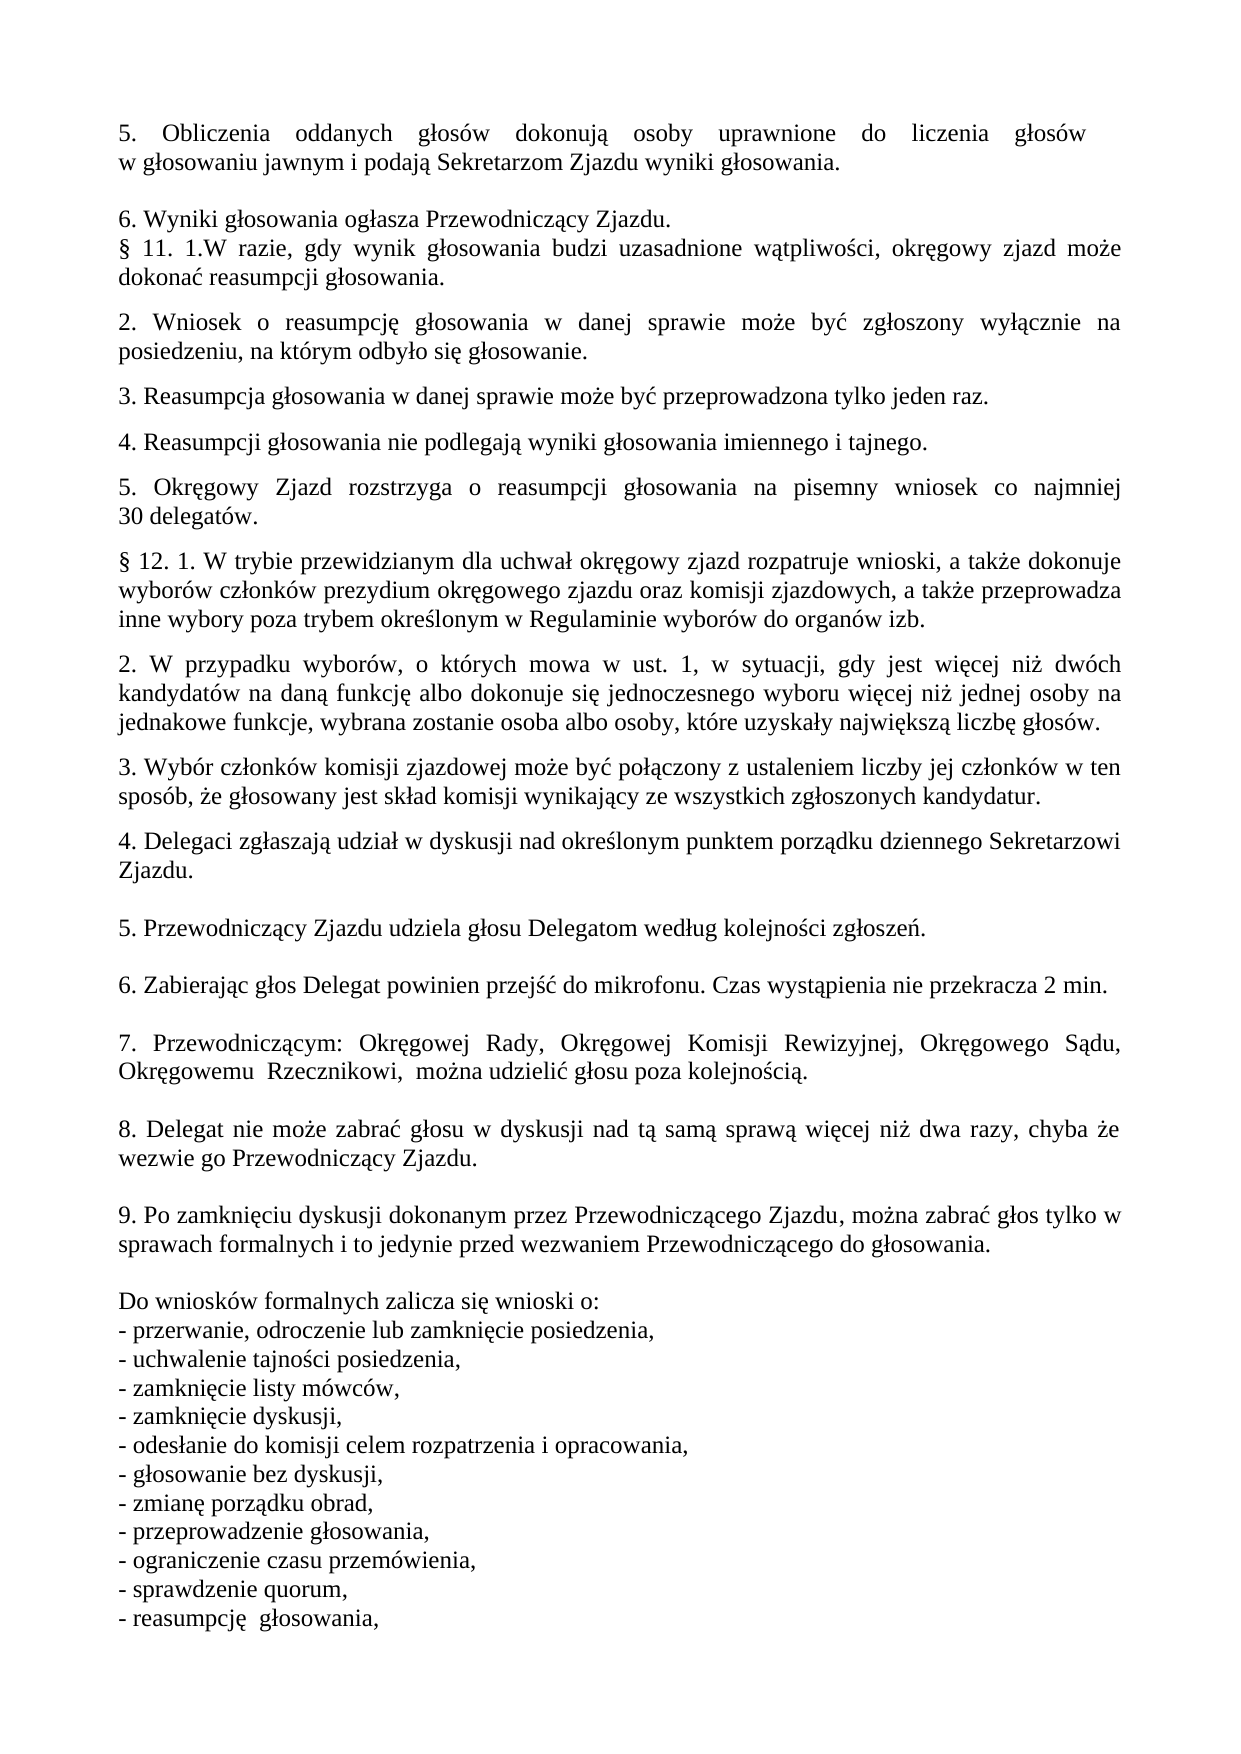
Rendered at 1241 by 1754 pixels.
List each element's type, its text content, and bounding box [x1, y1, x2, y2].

text 6. Zabierając głos Delegat powinien przejść do mikrofonu. Czas wystąpienia nie przekracza 2 min. [118, 970, 1122, 999]
text § 12. 1. W trybie przewidzianym dla uchwał okręgowy zjazd rozpatruje wnioski, a także dokonuje wyborów członków prezydium okręgowego zjazdu oraz komisji zjazdowych, a także przeprowadza inne wybory poza trybem określonym w Regulaminie wyborów do organów izb. [118, 546, 1122, 633]
text 6. Wyniki głosowania ogłasza Przewodniczący Zjazdu. [118, 204, 1113, 233]
text 4. Delegaci zgłaszają udział w dyskusji nad określonym punktem porządku dziennego Sekretarzowi Zjazdu. [118, 826, 1122, 884]
text - uchwalenie tajności posiedzenia, [118, 1344, 1122, 1373]
text 5. Przewodniczący Zjazdu udziela głosu Delegatom według kolejności zgłoszeń. [118, 913, 1122, 941]
text 5. Obliczenia oddanych głosów dokonują osoby uprawnione do liczenia głosów w głosowaniu jawnym i podają Sekretarzom Zjazdu wyniki głosowania. [118, 118, 1113, 176]
text - przeprowadzenie głosowania, [118, 1516, 1122, 1545]
text - reasumpcję głosowania, [118, 1603, 1122, 1631]
text - przerwanie, odroczenie lub zamknięcie posiedzenia, [118, 1315, 1122, 1344]
text 9. Po zamknięciu dyskusji dokonanym przez Przewodniczącego Zjazdu, można zabrać głos tylko w sprawach formalnych i to jedynie przed wezwaniem Przewodniczącego do głosowania. [118, 1200, 1122, 1258]
text 5. Okręgowy Zjazd rozstrzyga o reasumpcji głosowania na pisemny wniosek co najmniej 30 delegatów. [118, 472, 1122, 530]
text - zmianę porządku obrad, [118, 1488, 1122, 1516]
text - sprawdzenie quorum, [118, 1574, 1122, 1603]
text 3. Wybór członków komisji zjazdowej może być połączony z ustaleniem liczby jej członków w ten sposób, że głosowany jest skład komisji wynikający ze wszystkich zgłoszonych kandydatur. [118, 752, 1122, 810]
text - zamknięcie listy mówców, [118, 1373, 1122, 1401]
text 2. Wniosek o reasumpcję głosowania w danej sprawie może być zgłoszony wyłącznie na posiedzeniu, na którym odbyło się głosowanie. [118, 307, 1122, 365]
text 4. Reasumpcji głosowania nie podlegają wyniki głosowania imiennego i tajnego. [118, 427, 1122, 456]
text - zamknięcie dyskusji, [118, 1401, 1122, 1430]
text - ograniczenie czasu przemówienia, [118, 1545, 1122, 1574]
text - głosowanie bez dyskusji, [118, 1459, 1122, 1488]
text 8. Delegat nie może zabrać głosu w dyskusji nad tą samą sprawą więcej niż dwa razy, chyba że wezwie go Przewodniczący Zjazdu. [118, 1114, 1122, 1171]
text 3. Reasumpcja głosowania w danej sprawie może być przeprowadzona tylko jeden raz. [118, 381, 1122, 410]
text 2. W przypadku wyborów, o których mowa w ust. 1, w sytuacji, gdy jest więcej niż dwóch kandydatów na daną funkcję albo dokonuje się jednoczesnego wyboru więcej niż jednej osoby na jednakowe funkcje, wybrana zostanie osoba albo osoby, które uzyskały największą liczbę głosów. [118, 649, 1122, 736]
text - odesłanie do komisji celem rozpatrzenia i opracowania, [118, 1430, 1122, 1459]
text 7. Przewodniczącym: Okręgowej Rady, Okręgowej Komisji Rewizyjnej, Okręgowego Sądu, Okręgowemu Rzecznikowi, można udzielić głosu poza kolejnością. [118, 1028, 1122, 1085]
text Do wniosków formalnych zalicza się wnioski o: [118, 1286, 1122, 1315]
text § 11. 1.W razie, gdy wynik głosowania budzi uzasadnione wątpliwości, okręgowy zjazd może dokonać reasumpcji głosowania. [118, 233, 1122, 291]
